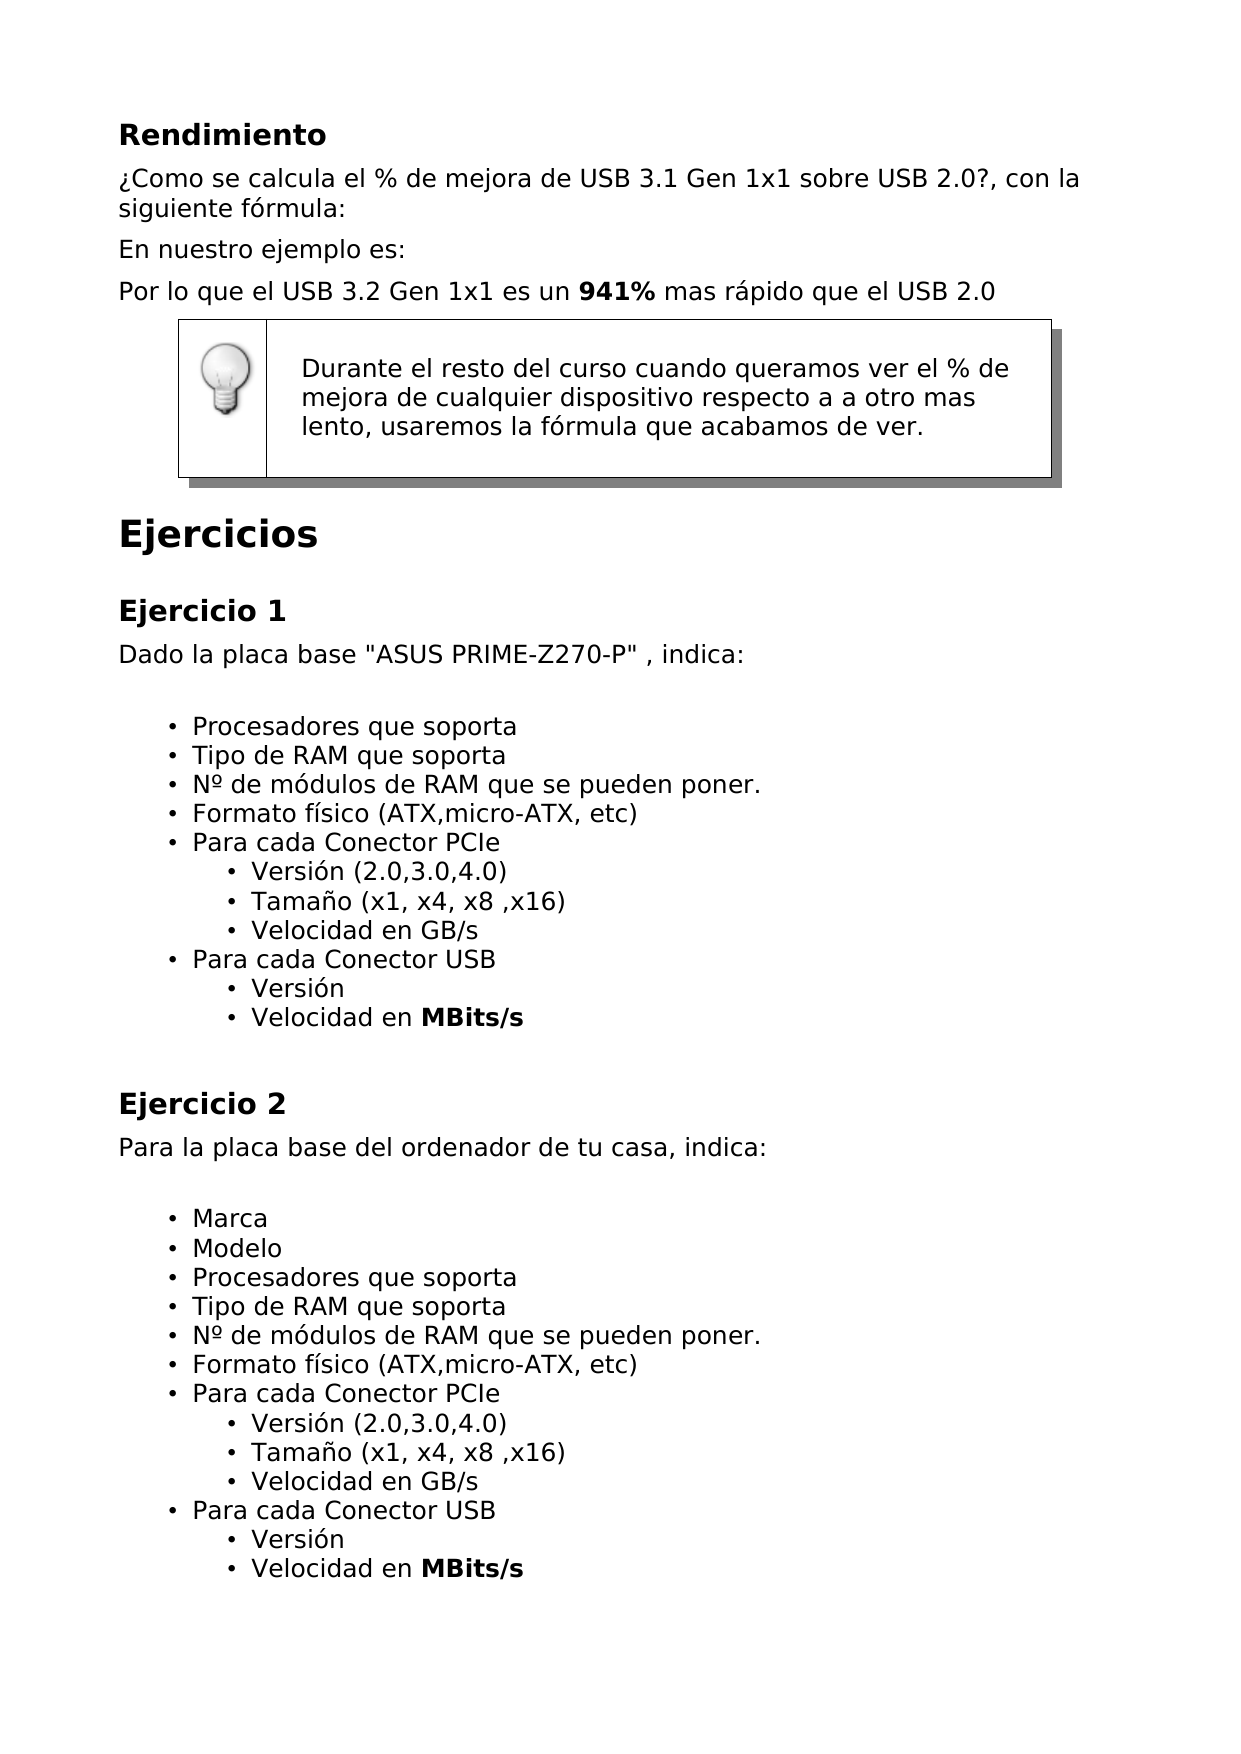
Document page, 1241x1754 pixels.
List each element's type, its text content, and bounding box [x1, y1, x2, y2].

text Por lo que el USB 3.2 Gen 1x1 es un 941% mas rápido que el USB 2.0 [118, 277, 1122, 306]
list Nº de módulos de RAM que se pueden poner. [177, 770, 1122, 799]
text Dado la placa base "ASUS PRIME-Z270-P" , indica: [118, 641, 1122, 670]
list Velocidad en GB/s [236, 916, 1122, 945]
list Para cada Conector PCIe [177, 1379, 1122, 1409]
list Para cada Conector USB [177, 945, 1122, 974]
list Para cada Conector PCIe [177, 828, 1122, 857]
picture [190, 342, 266, 418]
list Formato físico (ATX,micro-ATX, etc) [177, 1350, 1122, 1379]
list Versión [236, 974, 1122, 1003]
subtitle Rendimiento [118, 118, 1122, 152]
list Velocidad en GB/s [236, 1467, 1122, 1496]
list Velocidad en MBits/s [236, 1003, 1122, 1032]
list Procesadores que soporta [177, 712, 1122, 741]
list Versión (2.0,3.0,4.0) [236, 857, 1122, 887]
text En nuestro ejemplo es: [118, 235, 1122, 264]
list Velocidad en MBits/s [236, 1554, 1122, 1584]
list Tipo de RAM que soporta [177, 1292, 1122, 1321]
list Modelo [177, 1234, 1122, 1263]
list Marca [177, 1204, 1122, 1234]
subtitle Ejercicios [118, 513, 1122, 557]
list Tipo de RAM que soporta [177, 741, 1122, 770]
subtitle Ejercicio 1 [118, 594, 1122, 628]
list Procesadores que soporta [177, 1263, 1122, 1292]
list Tamaño (x1, x4, x8 ,x16) [236, 1438, 1122, 1467]
text ¿Como se calcula el % de mejora de USB 3.1 Gen 1x1 sobre USB 2.0?, con la siguiente fórmula: [118, 164, 1122, 223]
list Formato físico (ATX,micro-ATX, etc) [177, 799, 1122, 828]
list Versión (2.0,3.0,4.0) [236, 1409, 1122, 1438]
list Tamaño (x1, x4, x8 ,x16) [236, 887, 1122, 916]
table_header [179, 320, 266, 477]
list Para cada Conector USB [177, 1496, 1122, 1525]
table_header Durante el resto del curso cuando queramos ver el % de mejora de cualquier dispositivo respecto a a otro mas lento, usaremos la fórmula que acabamos de ver. [267, 320, 1051, 477]
text Para la placa base del ordenador de tu casa, indica: [118, 1133, 1122, 1163]
list Versión [236, 1525, 1122, 1554]
list Nº de módulos de RAM que se pueden poner. [177, 1321, 1122, 1350]
subtitle Ejercicio 2 [118, 1087, 1122, 1121]
